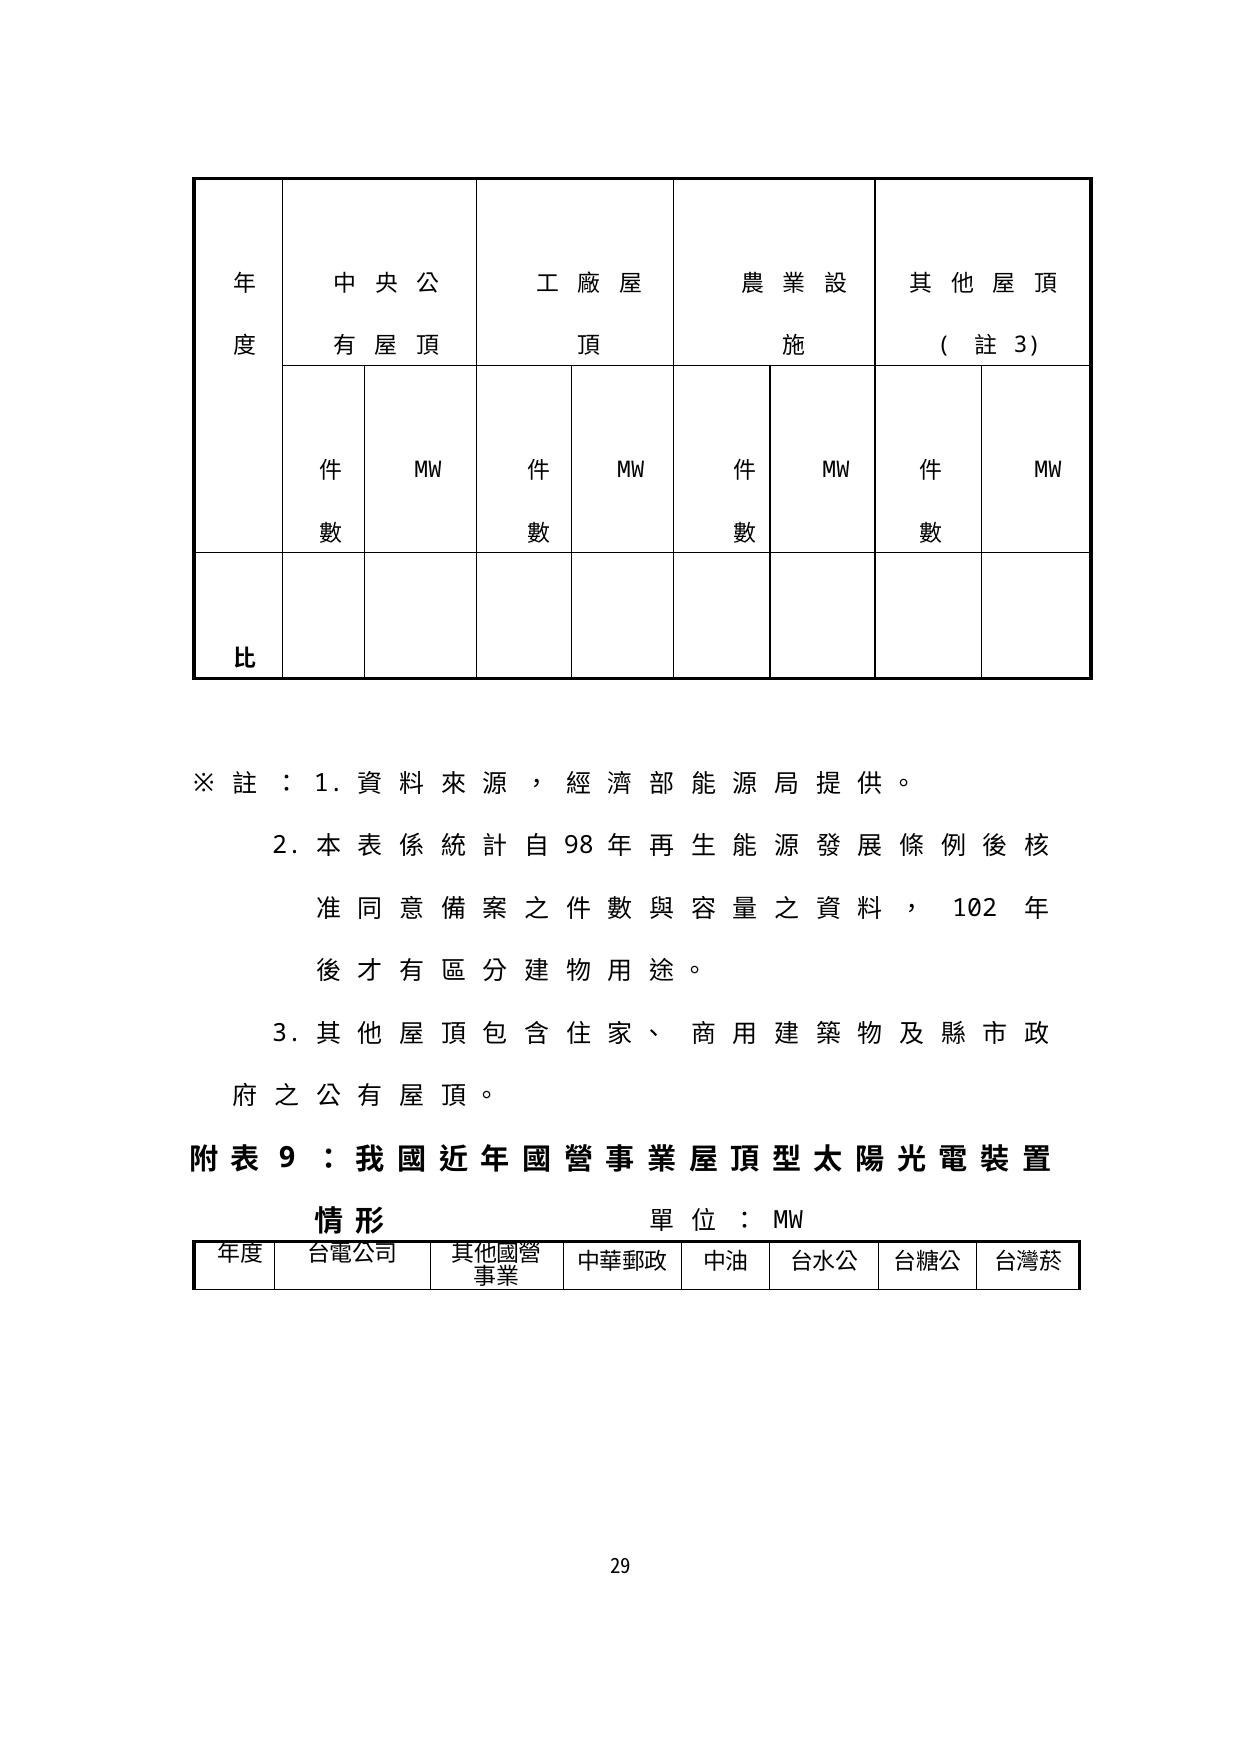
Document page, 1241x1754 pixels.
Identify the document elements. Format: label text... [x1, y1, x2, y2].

table_cell MW [572, 366, 673, 552]
table_header 年度 [196, 1243, 274, 1289]
table_cell [771, 553, 874, 677]
table_cell 件數 [477, 366, 571, 552]
table_cell [876, 553, 981, 677]
table_cell MW [365, 366, 476, 552]
table_header 台電公司 [275, 1243, 430, 1289]
table_cell [674, 553, 769, 677]
table_cell [365, 553, 476, 677]
table_cell [283, 553, 364, 677]
table_header 台糖公 [879, 1243, 976, 1289]
table_header 中油 [682, 1243, 769, 1289]
table_cell 件數 [674, 366, 769, 552]
table_cell 比 [196, 553, 282, 677]
table_cell 件數 [283, 366, 364, 552]
table_cell [477, 553, 571, 677]
table_cell [572, 553, 673, 677]
table_header 中央公有屋頂 [283, 180, 476, 365]
table_header 台灣菸 [977, 1243, 1078, 1289]
text ※註：1.資料來源，經濟部能源局提供。 [183, 740, 1058, 802]
table_header 其他國營事業 [431, 1243, 563, 1289]
table_cell MW [982, 366, 1089, 552]
table_header 其他屋頂(註3) [876, 180, 1089, 365]
table_header 台水公 [770, 1243, 878, 1289]
table_header 農業設施 [674, 180, 874, 365]
table_header 中華郵政 [564, 1243, 681, 1289]
table_header 工廠屋頂 [477, 180, 673, 365]
text 2.本表係統計自98年再生能源發展條例後核准同意備案之件數與容量之資料，102年後才有區分建物用途。 [256, 802, 1058, 990]
table_cell 件數 [876, 366, 981, 552]
table_cell MW [771, 366, 874, 552]
table_header 年度 [196, 180, 282, 552]
table_cell [982, 553, 1089, 677]
text 3.其他屋頂包含住家、商用建築物及縣市政府之公有屋頂。 [193, 990, 1058, 1115]
text 附表9：我國近年國營事業屋頂型太陽光電裝置情形 單位：MW [183, 1115, 1058, 1240]
